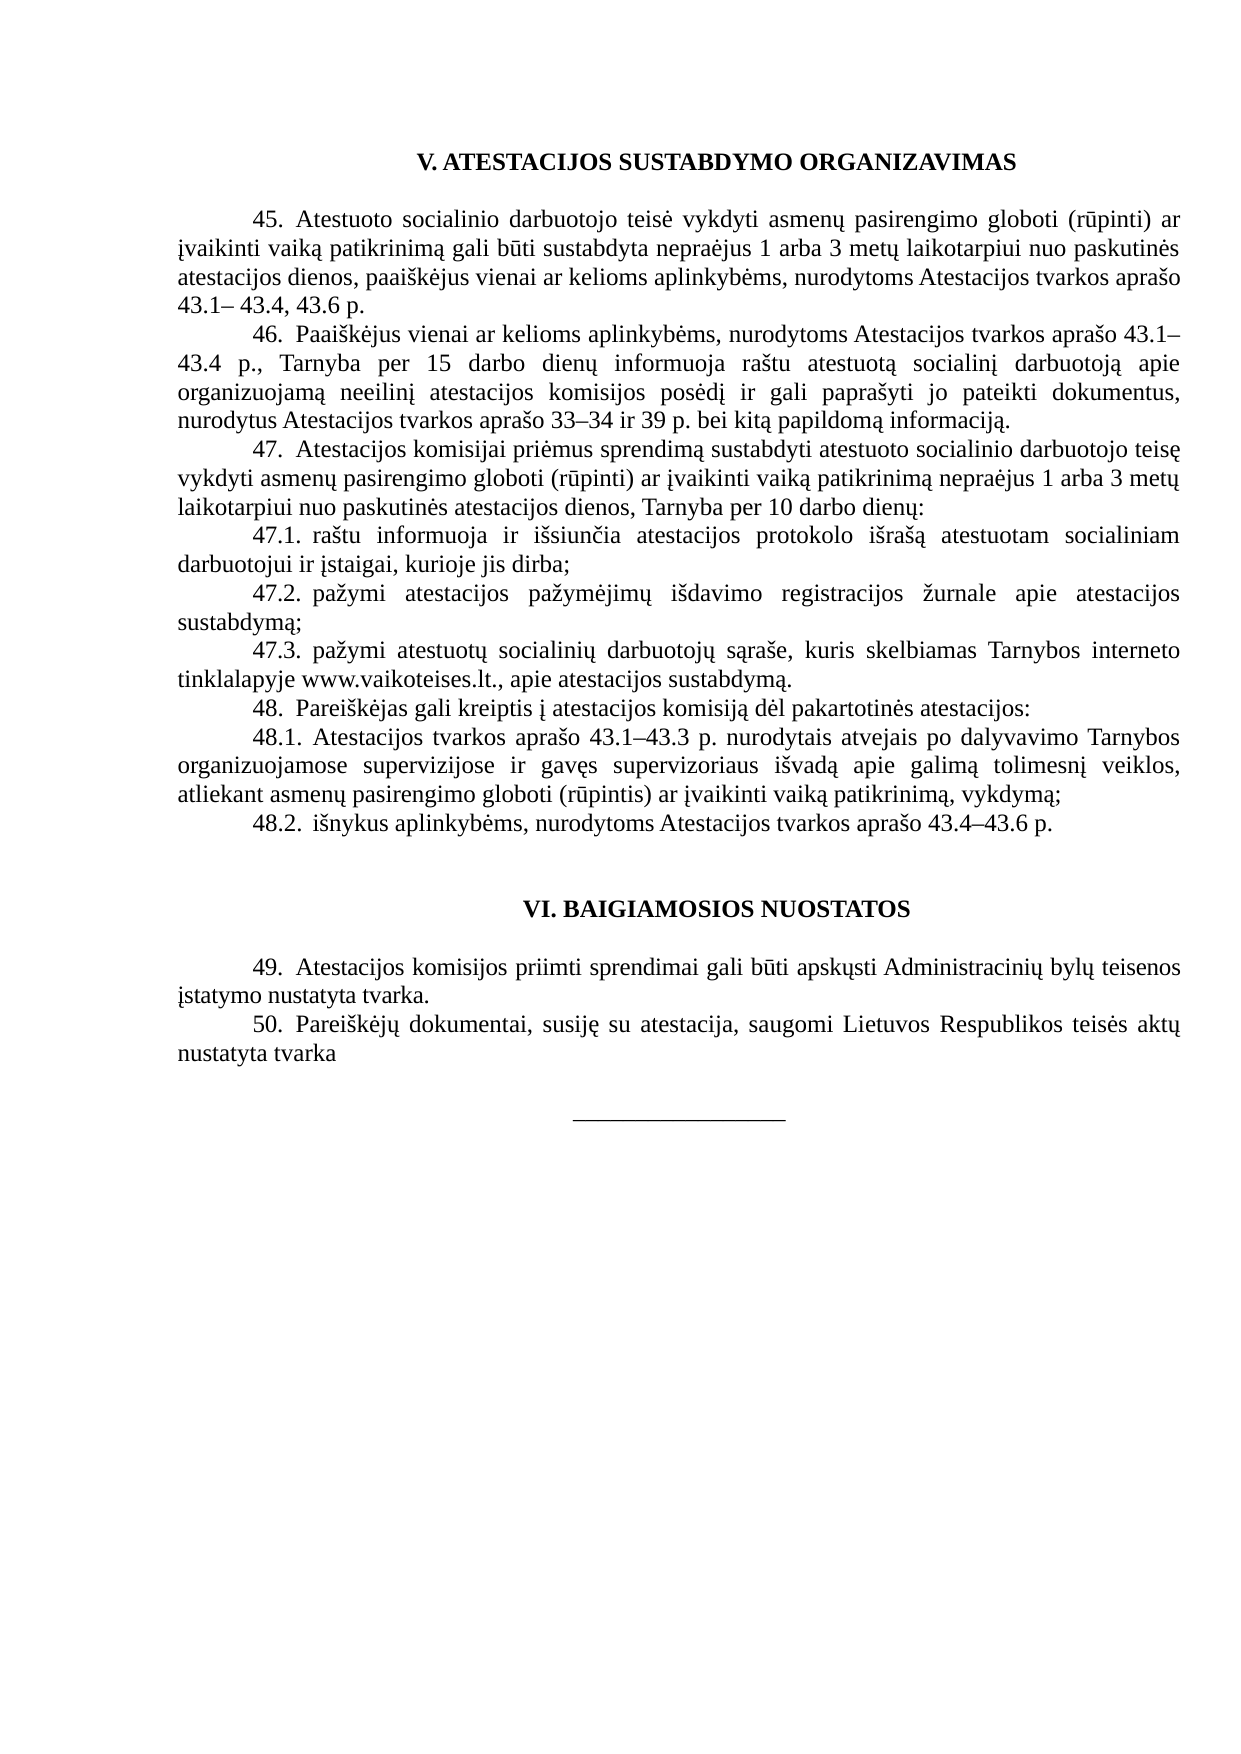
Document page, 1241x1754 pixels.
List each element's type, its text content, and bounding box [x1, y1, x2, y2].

text 49. Atestacijos komisijos priimti sprendimai gali būti apskųsti Administracinių bylų teisenos įstatymo nustatyta tvarka. [177, 952, 1181, 1009]
text 48.2. išnykus aplinkybėms, nurodytoms Atestacijos tvarkos aprašo 43.4–43.6 p. [177, 808, 1181, 837]
text V. ATESTACIJOS sustabdymo ORGANIZAVIMAS [177, 147, 1181, 176]
text VI. BAIGIAMOSIOS NUOSTATOS [177, 894, 1181, 923]
text 46. Paaiškėjus vienai ar kelioms aplinkybėms, nurodytoms Atestacijos tvarkos aprašo 43.1–43.4 p., Tarnyba per 15 darbo dienų informuoja raštu atestuotą socialinį darbuotoją apie organizuojamą neeilinį atestacijos komisijos posėdį ir gali paprašyti jo pateikti dokumentus, nurodytus Atestacijos tvarkos aprašo 33–34 ir 39 p. bei kitą papildomą informaciją. [177, 319, 1181, 434]
text 48.1. Atestacijos tvarkos aprašo 43.1–43.3 p. nurodytais atvejais po dalyvavimo Tarnybos organizuojamose supervizijose ir gavęs supervizoriaus išvadą apie galimą tolimesnį veiklos, atliekant asmenų pasirengimo globoti (rūpintis) ar įvaikinti vaiką patikrinimą, vykdymą; [177, 722, 1181, 808]
text 47.3. pažymi atestuotų socialinių darbuotojų sąraše, kuris skelbiamas Tarnybos interneto tinklalapyje www.vaikoteises.lt., apie atestacijos sustabdymą. [177, 636, 1181, 693]
text 45. Atestuoto socialinio darbuotojo teisė vykdyti asmenų pasirengimo globoti (rūpinti) ar įvaikinti vaiką patikrinimą gali būti sustabdyta nepraėjus 1 arba 3 metų laikotarpiui nuo paskutinės atestacijos dienos, paaiškėjus vienai ar kelioms aplinkybėms, nurodytoms Atestacijos tvarkos aprašo 43.1– 43.4, 43.6 p. [177, 204, 1181, 319]
text _________________ [177, 1096, 1181, 1124]
text 47.1. raštu informuoja ir išsiunčia atestacijos protokolo išrašą atestuotam socialiniam darbuotojui ir įstaigai, kurioje jis dirba; [177, 521, 1181, 578]
text 47. Atestacijos komisijai priėmus sprendimą sustabdyti atestuoto socialinio darbuotojo teisę vykdyti asmenų pasirengimo globoti (rūpinti) ar įvaikinti vaiką patikrinimą nepraėjus 1 arba 3 metų laikotarpiui nuo paskutinės atestacijos dienos, Tarnyba per 10 darbo dienų: [177, 434, 1181, 521]
text 47.2. pažymi atestacijos pažymėjimų išdavimo registracijos žurnale apie atestacijos sustabdymą; [177, 578, 1181, 636]
text 50. Pareiškėjų dokumentai, susiję su atestacija, saugomi Lietuvos Respublikos teisės aktų nustatyta tvarka [177, 1009, 1181, 1067]
text 48. Pareiškėjas gali kreiptis į atestacijos komisiją dėl pakartotinės atestacijos: [177, 693, 1181, 722]
